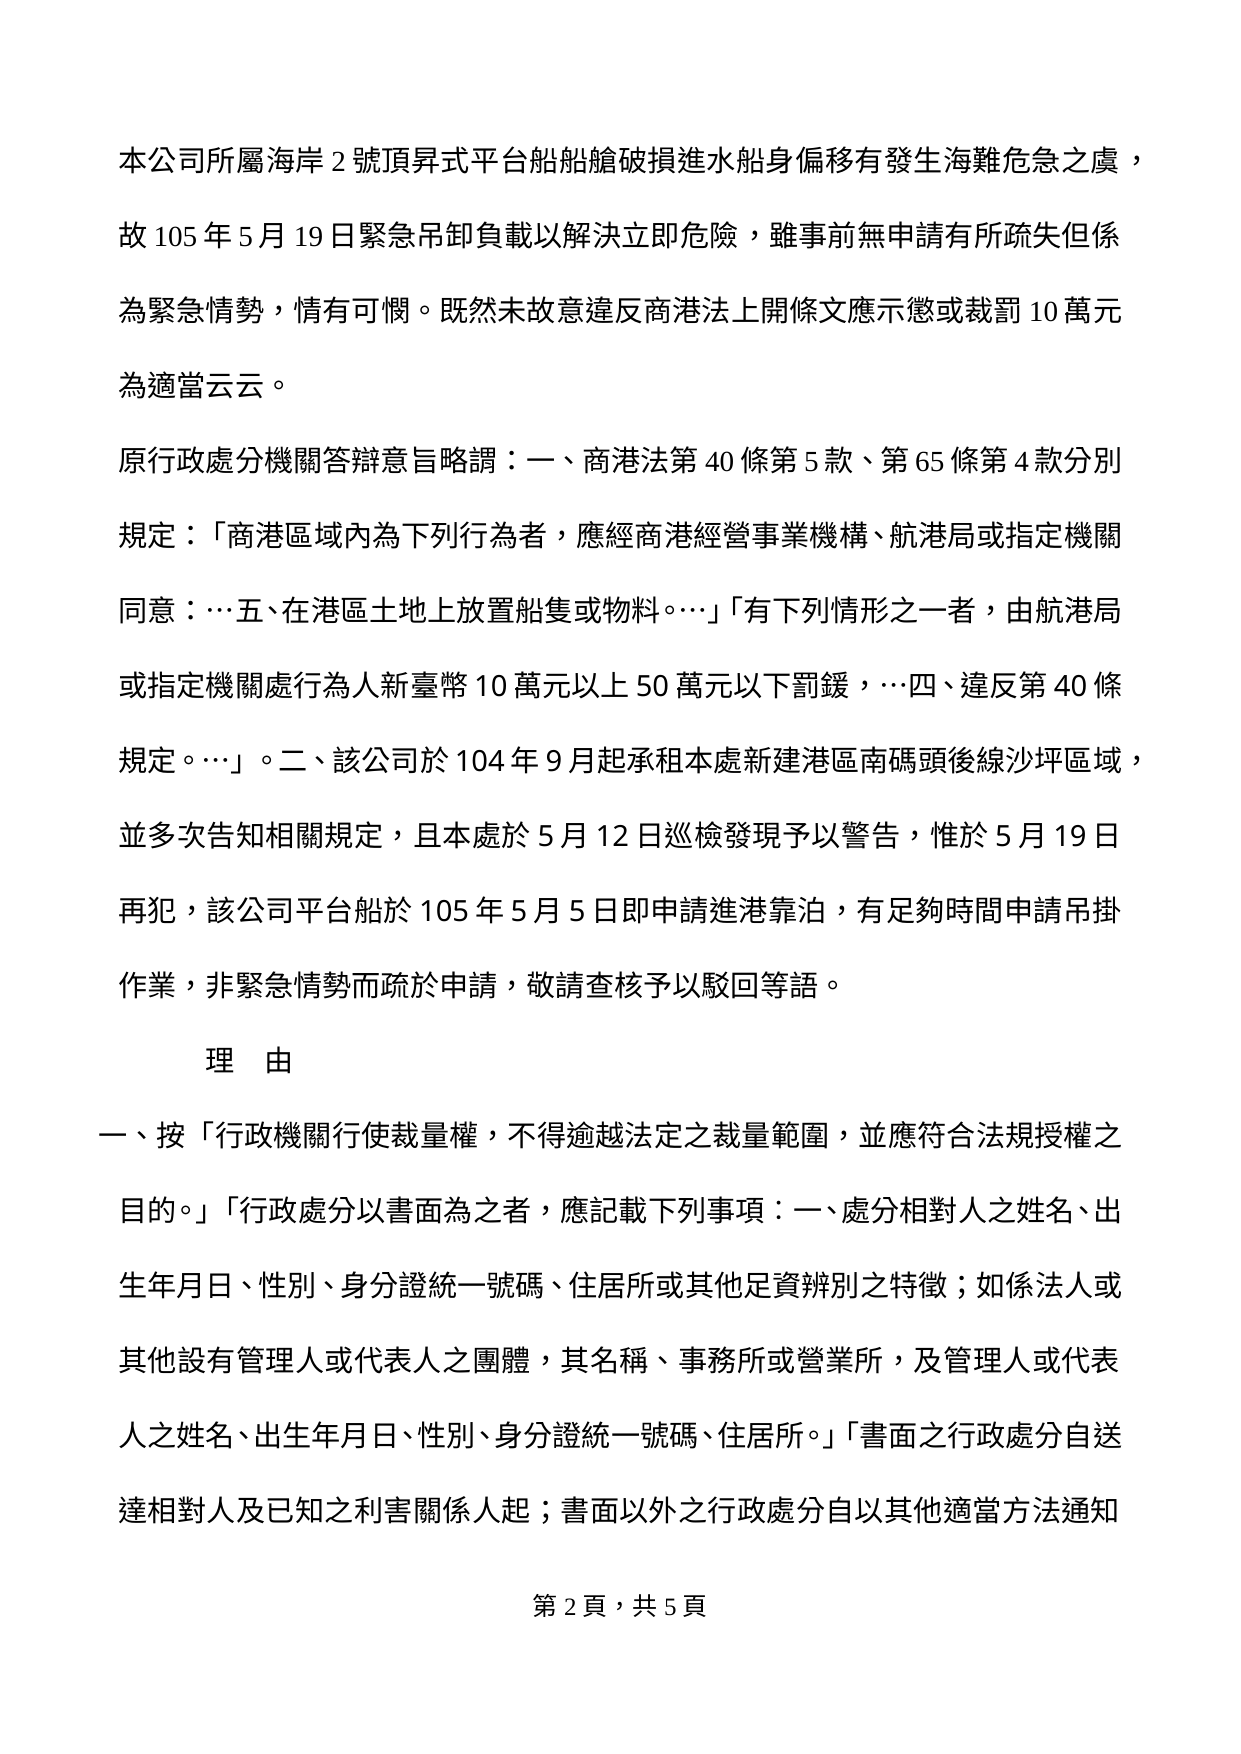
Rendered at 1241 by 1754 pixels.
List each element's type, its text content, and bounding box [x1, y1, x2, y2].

text 訴願人訴願意旨略謂：一、本案源於105年5月12日OOOO股份有限公司協力廠商OO工程有限公司，自行僱用他人船隻載運鑽探設備，此事未先知會本公司轉申請而逕進入水頭港南碼頭進行吊卸運作業，本公司接獲通知急速前往告誡其行為不符程序，係無知初犯誤觸商港法第40條第5項其屬情節輕微。二、本公司所屬海岸2號頂昇式平台船船艙破損進水船身偏移有發生海難危急之虞，故105年5月19日緊急吊卸負載以解決立即危險，雖事前無申請有所疏失但係為緊急情勢，情有可憫。既然未故意違反商港法上開條文應示懲或裁罰10萬元為適當云云。 [118, 121, 1122, 421]
text 原行政處分機關答辯意旨略謂：一、商港法第40條第5款、第65條第4款分別規定：「商港區域內為下列行為者，應經商港經營事業機構、航港局或指定機關同意：…五、在港區土地上放置船隻或物料。…」「有下列情形之一者，由航港局或指定機關處行為人新臺幣10萬元以上50萬元以下罰鍰，…四、違反第40條規定。…」。二、該公司於104年9月起承租本處新建港區南碼頭後線沙坪區域，並多次告知相關規定，且本處於5月12日巡檢發現予以警告，惟於5月19日再犯，該公司平台船於105年5月5日即申請進港靠泊，有足夠時間申請吊掛作業，非緊急情勢而疏於申請，敬請查核予以駁回等語。 [118, 421, 1122, 1021]
text 一、按「行政機關行使裁量權，不得逾越法定之裁量範圍，並應符合法規授權之目的。」「行政處分以書面為之者，應記載下列事項︰一、處分相對人之姓名、出生年月日、性別、身分證統一號碼、住居所或其他足資辨別之特徵；如係法人或其他設有管理人或代表人之團體，其名稱、事務所或營業所，及管理人或代表人之姓名、出生年月日、性別、身分證統一號碼、住居所。」「書面之行政處分自送達相對人及已知之利害關係人起；書面以外之行政處分自以其他適當方法通知 [68, 1096, 1122, 1546]
text 理 由 [118, 1021, 1122, 1096]
